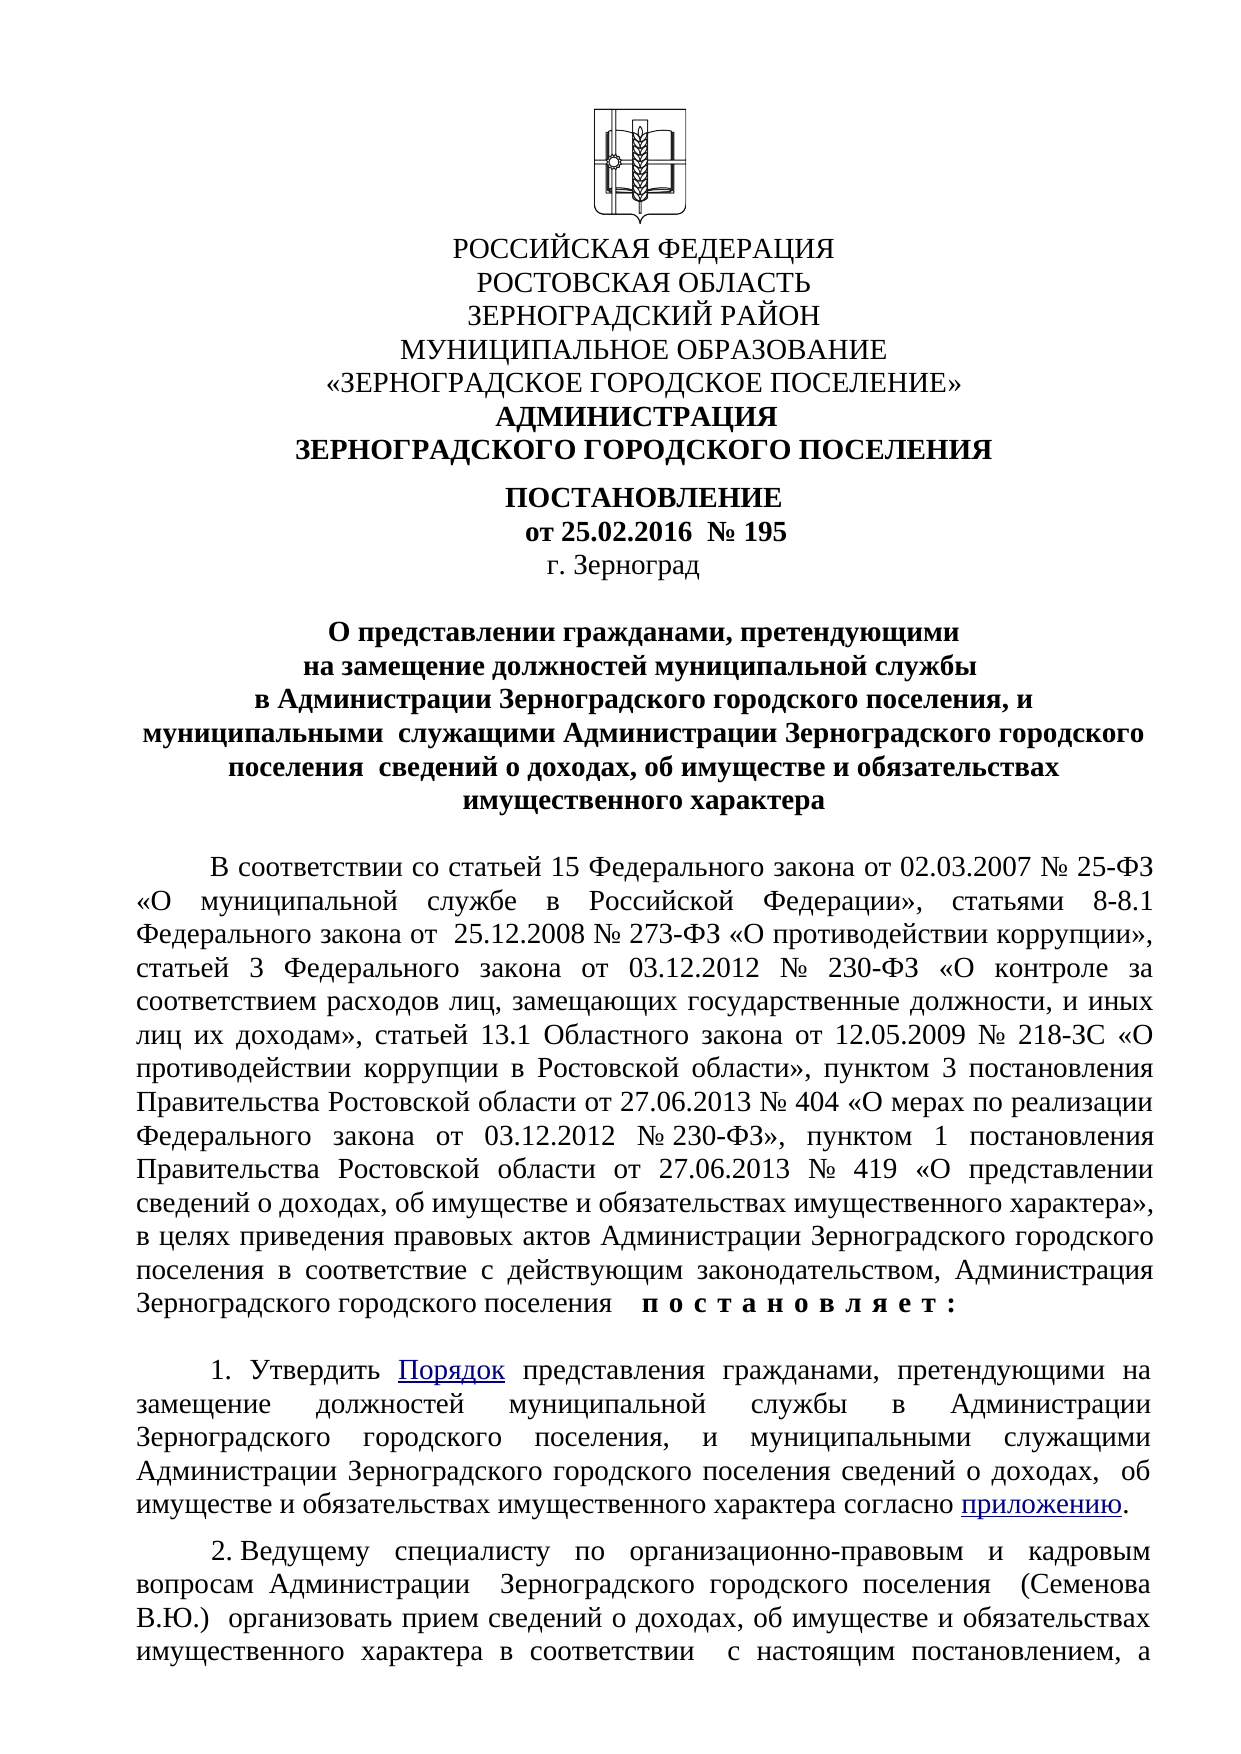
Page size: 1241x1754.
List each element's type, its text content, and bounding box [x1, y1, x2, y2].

text МУНИЦИПАЛЬНОЕ ОБРАЗОВАНИЕ [136, 332, 1152, 365]
text АДМИНИСТРАЦИЯ [136, 399, 1152, 432]
subtitle В соответствии со статьей 15 Федерального закона от 02.03.2007 № 25-ФЗ «О муниципальной службе в Российской Федерации», статьями 8-8.1 Федерального закона от 25.12.2008 № 273-ФЗ «О противодействии коррупции», статьей 3 Федерального закона от 03.12.2012 № 230-ФЗ «О контроле за соответствием расходов лиц, замещающих государственные должности, и иных лиц их доходам», статьей 13.1 Областного закона от 12.05.2009 № 218-ЗС «О противодействии коррупции в Ростовской области», пунктом 3 постановления Правительства Ростовской области от 27.06.2013 № 404 «О мерах по реализации Федерального закона от 03.12.2012 № 230-ФЗ», пунктом 1 постановления Правительства Ростовской области от 27.06.2013 № 419 «О представлении сведений о доходах, об имуществе и обязательствах имущественного характера», в целях приведения правовых актов Администрации Зерноградского городского поселения в соответствие с действующим законодательством, Администрация Зерноградского городского поселения постановляет: [136, 849, 1154, 1319]
text РОСТОВСКАЯ ОБЛАСТЬ [136, 265, 1152, 298]
text от 25.02.2016 № 195 [357, 514, 1152, 547]
text РОССИЙСКАЯ ФЕДЕРАЦИЯ [136, 231, 1152, 265]
text 1. Утвердить Порядок представления гражданами, претендующими на замещение должностей муниципальной службы в Администрации Зерноградского городского поселения, и муниципальными служащими Администрации Зерноградского городского поселения сведений о доходах, об имуществе и обязательствах имущественного характера согласно приложению. [136, 1352, 1152, 1520]
picture [593, 108, 687, 224]
text в Администрации Зерноградского городского поселения, и муниципальными служащими Администрации Зерноградского городского поселения сведений о доходах, об имуществе и обязательствах имущественного характера [136, 682, 1152, 816]
text «Зерноградское городское поселение» [136, 365, 1152, 399]
text ПОСТАНОВЛЕНИЕ [136, 480, 1152, 514]
text ЗЕРНОГРАДСКИЙ РАЙОН [136, 298, 1152, 332]
text 2. Ведущему специалисту по организационно-правовым и кадровым вопросам Администрации Зерноградского городского поселения (Семенова В.Ю.) организовать прием сведений о доходах, об имуществе и обязательствах имущественного характера в соответствии с настоящим постановлением, а [136, 1533, 1152, 1667]
text ЗЕРНОГРАДСКОГО ГОРОДСКОГО ПОСЕЛЕНИЯ [136, 432, 1152, 466]
text г. Зерноград [357, 547, 1152, 581]
text О представлении гражданами, претендующими [136, 614, 1152, 648]
text на замещение должностей муниципальной службы [136, 648, 1152, 682]
